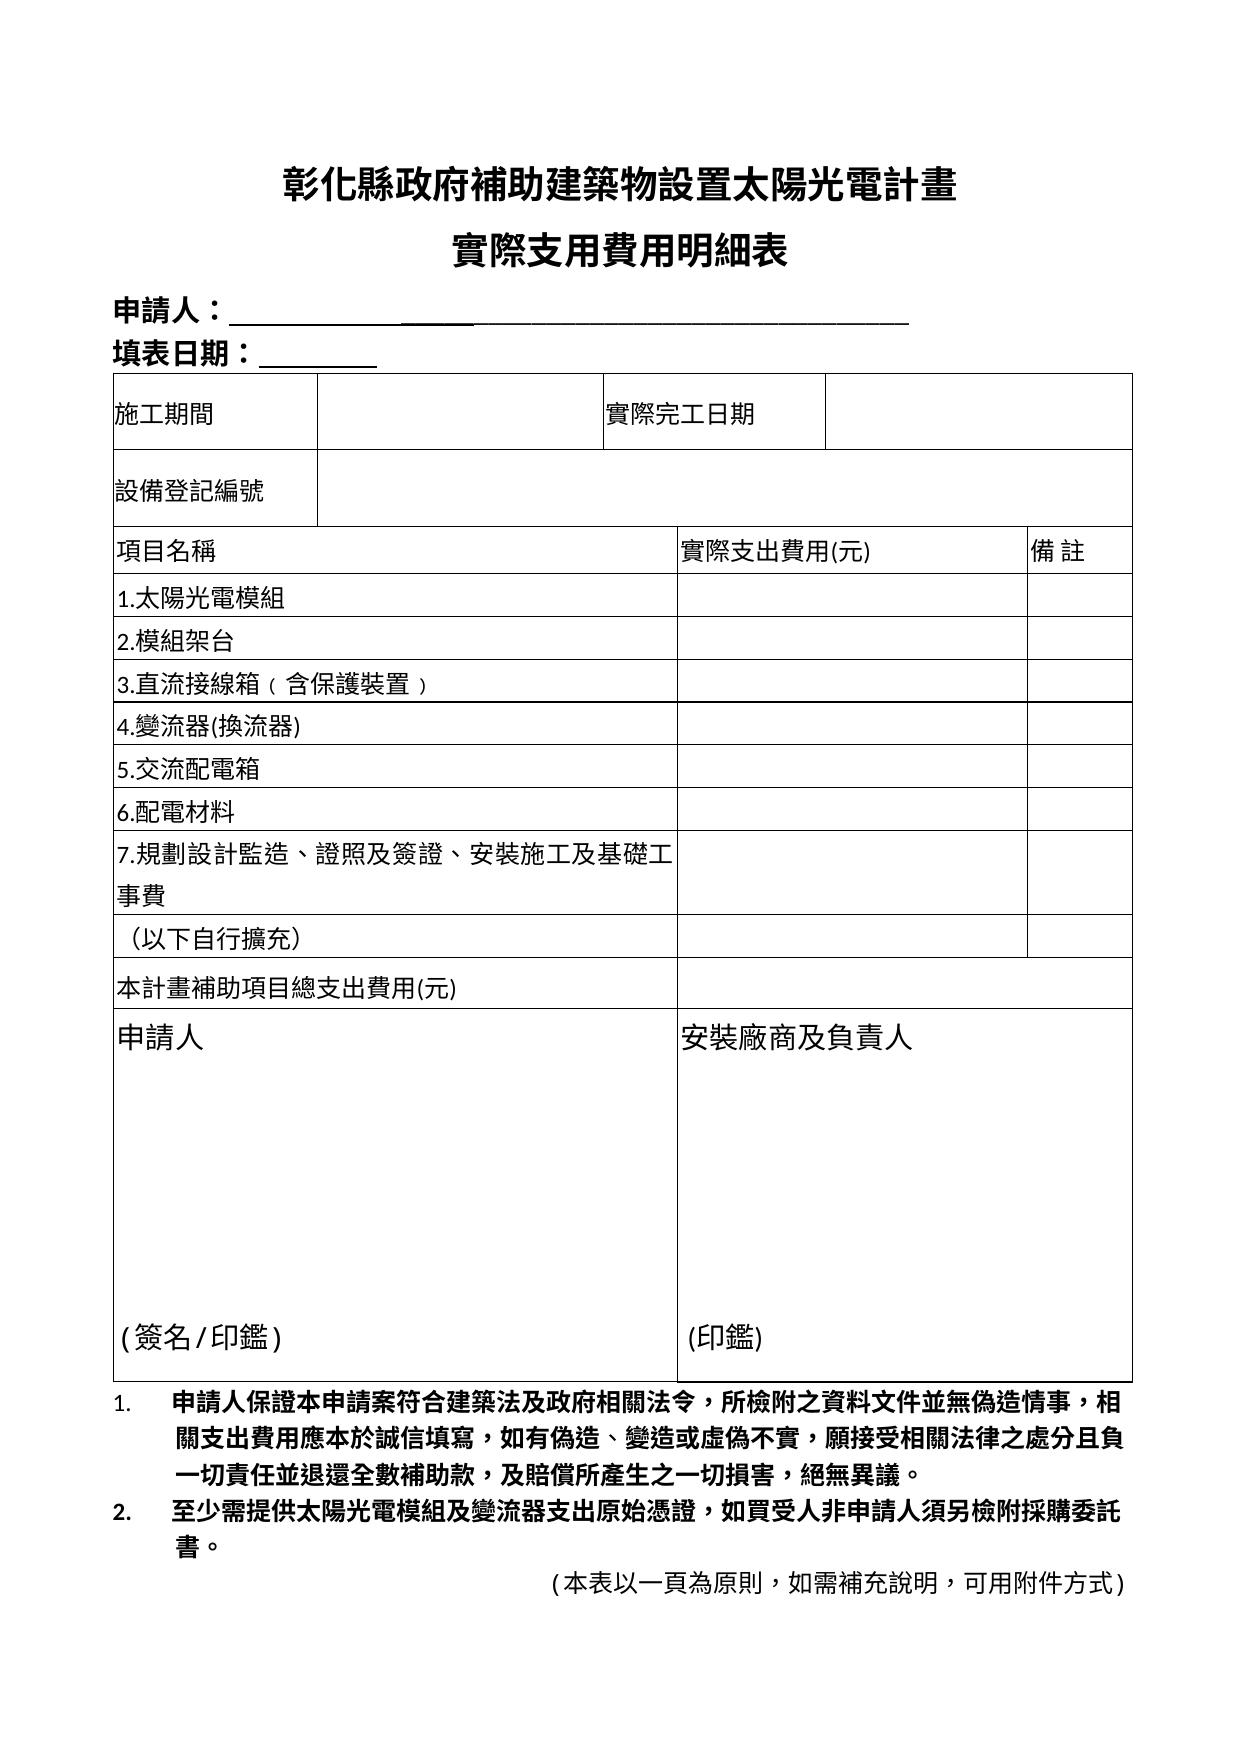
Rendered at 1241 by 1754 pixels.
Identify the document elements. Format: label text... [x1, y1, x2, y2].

table_header 施工期間 [114, 374, 317, 449]
table_cell 申請人 (簽名/印鑑) [114, 1009, 677, 1381]
table_cell 設備登記編號 [114, 450, 317, 526]
table_cell [1028, 617, 1132, 659]
table_cell （以下自行擴充） [114, 915, 677, 957]
table_cell [1028, 831, 1132, 914]
table_cell [678, 958, 1132, 1008]
table_cell 6.配電材料 [114, 788, 677, 829]
table_cell [1028, 915, 1132, 957]
list 申請人保證本申請案符合建築法及政府相關法令，所檢附之資料文件並無偽造情事，相關支出費用應本於誠信填寫，如有偽造、變造或虛偽不實，願接受相關法律之處分且負一切責任並退還全數補助款，及賠償所產生之一切損害，絕無異議。 [112, 1383, 1128, 1491]
table_cell [1028, 703, 1132, 744]
table_cell [318, 450, 1132, 526]
text 申請人： ___________________________________ [112, 288, 1128, 330]
table_cell [1028, 660, 1132, 701]
table_cell [678, 788, 1027, 829]
table_cell [1028, 788, 1132, 829]
table_cell 4.變流器(換流器) [114, 703, 677, 744]
table_cell [678, 617, 1027, 659]
table_cell 1.太陽光電模組 [114, 574, 677, 616]
table_cell [678, 660, 1027, 701]
text 彰化縣政府補助建築物設置太陽光電計畫 [112, 154, 1128, 209]
table_header [826, 374, 1132, 449]
text 填表日期： [112, 330, 1128, 373]
table_cell 實際支出費用(元) [678, 527, 1027, 573]
table_header [318, 374, 603, 449]
table_cell 3.直流接線箱﹙含保護裝置﹚ [114, 660, 677, 701]
table_cell 7.規劃設計監造、證照及簽證、安裝施工及基礎工事費 [114, 831, 677, 914]
table_cell [1028, 574, 1132, 616]
table_cell 安裝廠商及負責人 (印鑑) [678, 1009, 1132, 1381]
table_cell [678, 703, 1027, 744]
table_header 實際完工日期 [604, 374, 825, 449]
table_cell 2.模組架台 [114, 617, 677, 659]
table_cell 本計畫補助項目總支出費用(元) [114, 958, 677, 1008]
table_cell [678, 745, 1027, 787]
text (本表以一頁為原則，如需補充說明，可用附件方式) [112, 1564, 1128, 1600]
table_cell 5.交流配電箱 [114, 745, 677, 787]
text 實際支用費用明細表 [112, 221, 1128, 276]
table_cell [678, 915, 1027, 957]
table_cell [678, 831, 1027, 914]
table_cell 備 註 [1028, 527, 1132, 573]
table_cell 項目名稱 [114, 527, 677, 573]
table_cell [678, 574, 1027, 616]
list 至少需提供太陽光電模組及變流器支出原始憑證，如買受人非申請人須另檢附採購委託書。 [112, 1491, 1128, 1564]
table_cell [1028, 745, 1132, 787]
